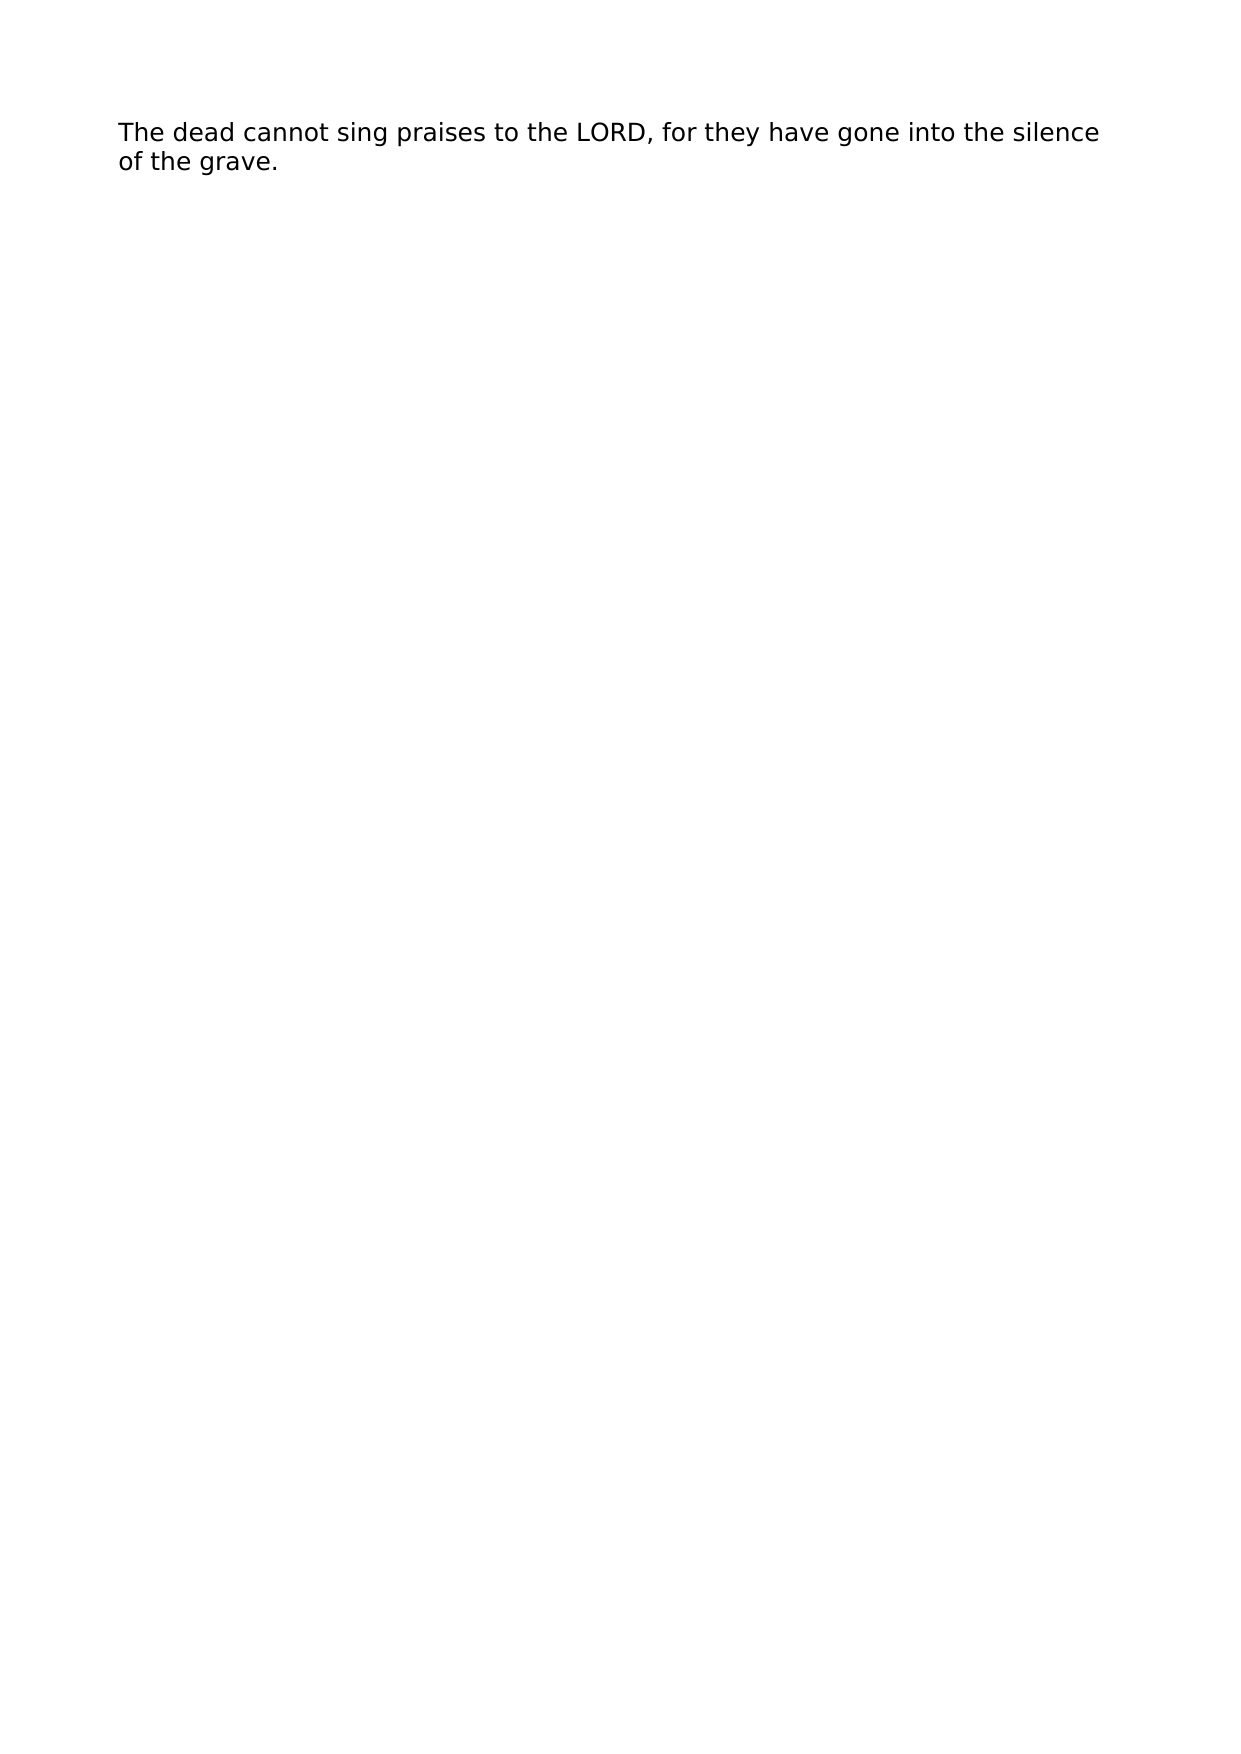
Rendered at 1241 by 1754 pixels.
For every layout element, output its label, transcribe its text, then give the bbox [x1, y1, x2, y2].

text The dead cannot sing praises to the LORD, for they have gone into the silence of the grave. [118, 118, 1122, 176]
